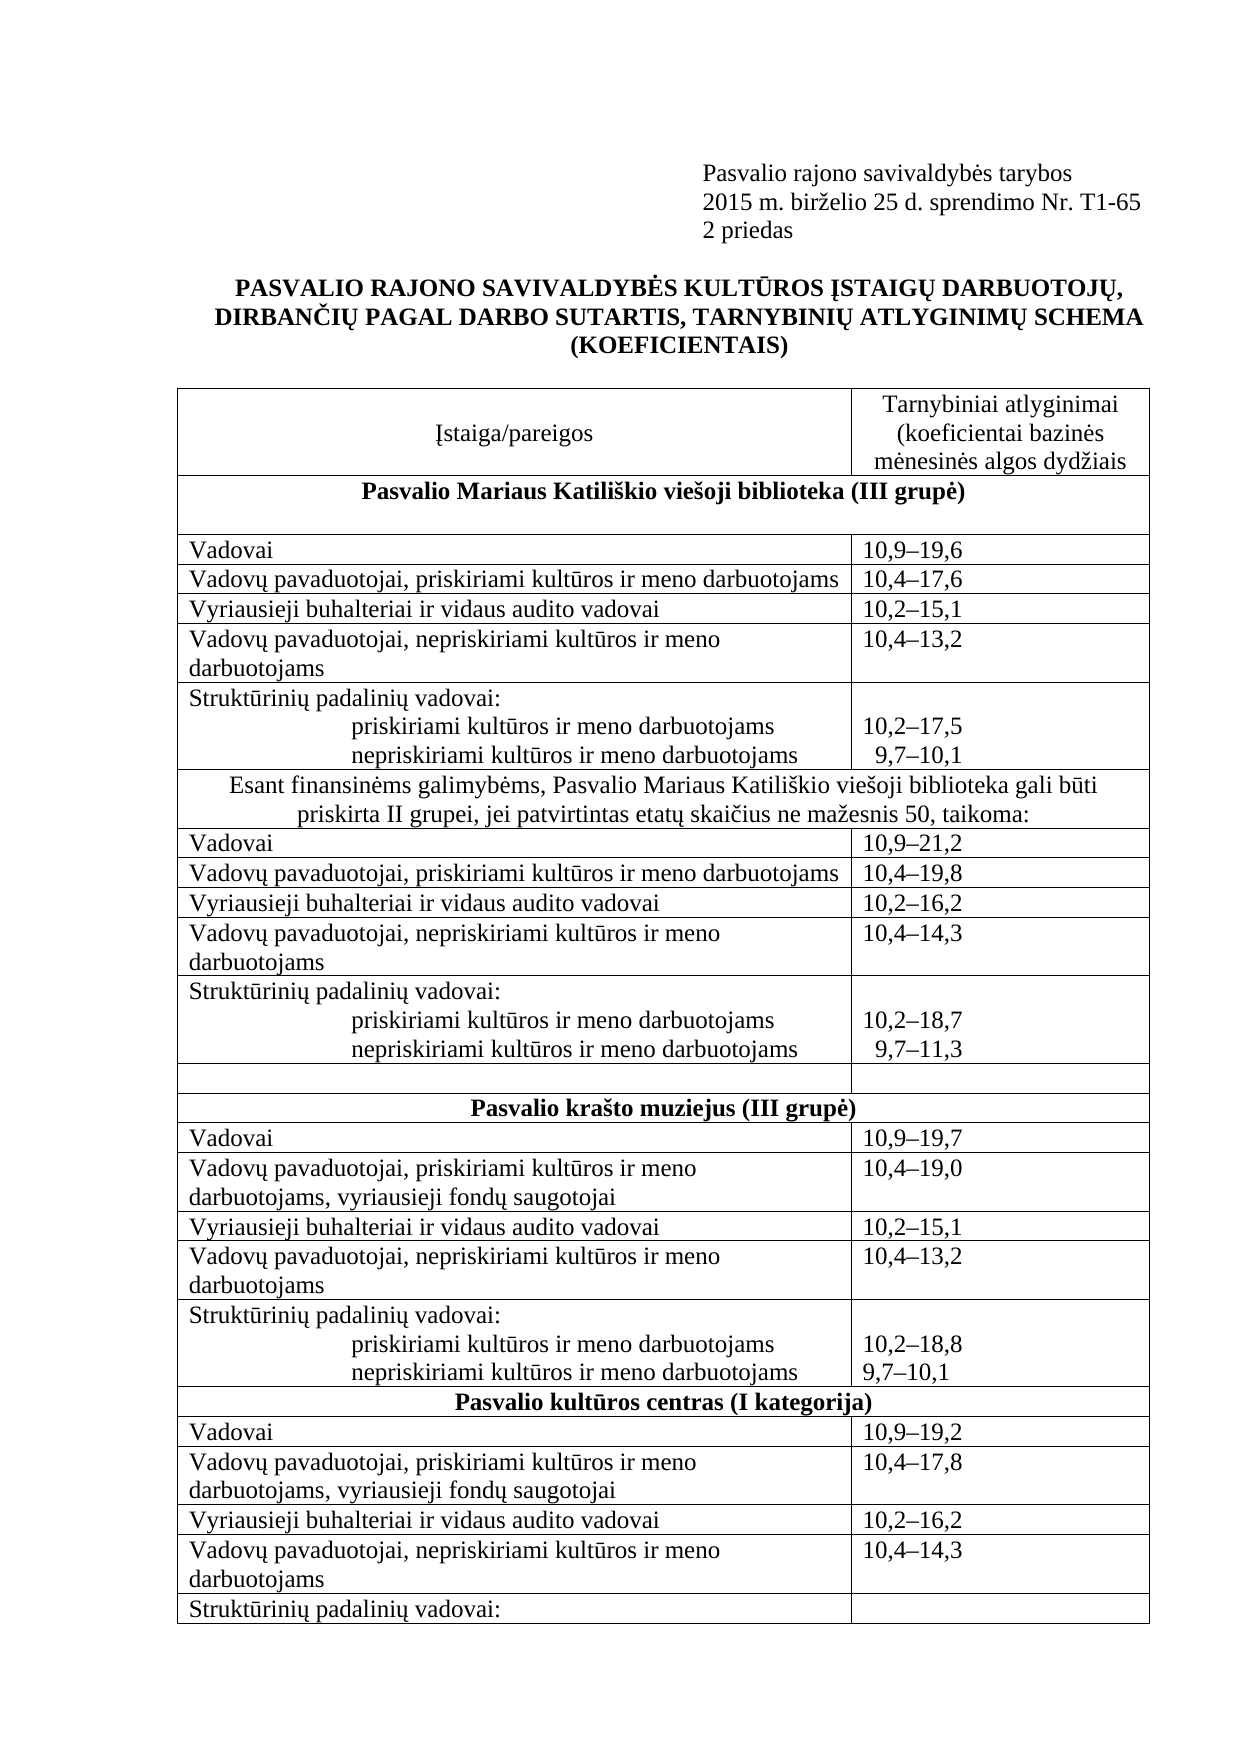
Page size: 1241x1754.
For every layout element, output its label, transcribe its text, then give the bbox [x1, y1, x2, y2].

table_cell Struktūrinių padalinių vadovai: priskiriami kultūros ir meno darbuotojams nepriskiriami kultūros ir meno darbuotojams [178, 683, 851, 769]
table_cell Vadovai [178, 829, 851, 857]
table_cell 10,9–21,2 [852, 829, 1149, 857]
table_cell 10,4–19,0 [852, 1153, 1149, 1211]
table_cell 10,2–15,1 [852, 594, 1149, 623]
table_cell Struktūrinių padalinių vadovai: priskiriami kultūros ir meno darbuotojams nepriskiriami kultūros ir meno darbuotojams [178, 1300, 851, 1386]
table_cell 10,4–13,2 [852, 1241, 1149, 1299]
table_cell Struktūrinių padalinių vadovai: [178, 1594, 851, 1622]
table_cell 10,2–16,2 [852, 888, 1149, 917]
table_cell Vadovų pavaduotojai, nepriskiriami kultūros ir meno darbuotojams [178, 624, 851, 682]
table_cell 10,4–14,3 [852, 1535, 1149, 1593]
table_cell Vadovų pavaduotojai, nepriskiriami kultūros ir meno darbuotojams [178, 1535, 851, 1593]
table_cell Vadovų pavaduotojai, nepriskiriami kultūros ir meno darbuotojams [178, 918, 851, 975]
table_cell 10,4–17,8 [852, 1447, 1149, 1504]
table_cell Esant finansinėms galimybėms, Pasvalio Mariaus Katiliškio viešoji biblioteka gali būti priskirta II grupei, jei patvirtintas etatų skaičius ne mažesnis 50, taikoma: [178, 770, 1149, 827]
table_cell Vadovų pavaduotojai, priskiriami kultūros ir meno darbuotojams, vyriausieji fondų saugotojai [178, 1153, 851, 1211]
table_cell 10,9–19,6 [852, 535, 1149, 563]
table_cell 10,4–14,3 [852, 918, 1149, 975]
table_cell Vadovai [178, 1417, 851, 1446]
table_cell Vadovai [178, 1123, 851, 1152]
table_cell Vadovų pavaduotojai, priskiriami kultūros ir meno darbuotojams, vyriausieji fondų saugotojai [178, 1447, 851, 1504]
table_cell Vadovai [178, 535, 851, 563]
table_cell 10,2–16,2 [852, 1505, 1149, 1534]
table_cell Vyriausieji buhalteriai ir vidaus audito vadovai [178, 594, 851, 623]
table_cell 10,2–17,5 9,7–10,1 [852, 683, 1149, 769]
table_cell Struktūrinių padalinių vadovai: priskiriami kultūros ir meno darbuotojams nepriskiriami kultūros ir meno darbuotojams [178, 976, 851, 1063]
table_cell Vyriausieji buhalteriai ir vidaus audito vadovai [178, 888, 851, 917]
table_cell Vadovų pavaduotojai, priskiriami kultūros ir meno darbuotojams [178, 858, 851, 887]
table_cell [852, 1594, 1149, 1622]
table_cell Vyriausieji buhalteriai ir vidaus audito vadovai [178, 1212, 851, 1240]
table_header Įstaiga/pareigos [178, 389, 851, 475]
table_cell 10,4–13,2 [852, 624, 1149, 682]
table_cell Pasvalio kultūros centras (I kategorija) [178, 1387, 1149, 1416]
table_cell 10,9–19,2 [852, 1417, 1149, 1446]
table_cell [852, 1064, 1149, 1092]
table_cell Vadovų pavaduotojai, priskiriami kultūros ir meno darbuotojams [178, 565, 851, 593]
table_cell 10,2–18,7 9,7–11,3 [852, 976, 1149, 1063]
table_header Tarnybiniai atlyginimai (koeficientai bazinės mėnesinės algos dydžiais [852, 389, 1149, 475]
table_cell 10,4–19,8 [852, 858, 1149, 887]
text Pasvalio rajono savivaldybės tarybos [627, 158, 1181, 187]
text 2 priedas [627, 215, 1181, 244]
table_cell Pasvalio Mariaus Katiliškio viešoji biblioteka (III grupė) [178, 476, 1149, 534]
table_cell Vadovų pavaduotojai, nepriskiriami kultūros ir meno darbuotojams [178, 1241, 851, 1299]
table_cell Vyriausieji buhalteriai ir vidaus audito vadovai [178, 1505, 851, 1534]
table_cell 10,9–19,7 [852, 1123, 1149, 1152]
table_cell Pasvalio krašto muziejus (III grupė) [178, 1094, 1149, 1122]
table_cell [178, 1064, 851, 1092]
text PASVALIO RAJONO SAVIVALDYBĖS KULTŪROS ĮSTAIGŲ DARBUOTOJŲ, DIRBANČIŲ PAGAL DARBO SUTARTIS, TARNYBINIŲ ATLYGINIMŲ SCHEMA (KOEFICIENTAIS) [177, 273, 1181, 359]
table_cell 10,2–18,8 9,7–10,1 [852, 1300, 1149, 1386]
table_cell 10,2–15,1 [852, 1212, 1149, 1240]
table_cell 10,4–17,6 [852, 565, 1149, 593]
text 2015 m. birželio 25 d. sprendimo Nr. T1-65 [627, 187, 1181, 215]
